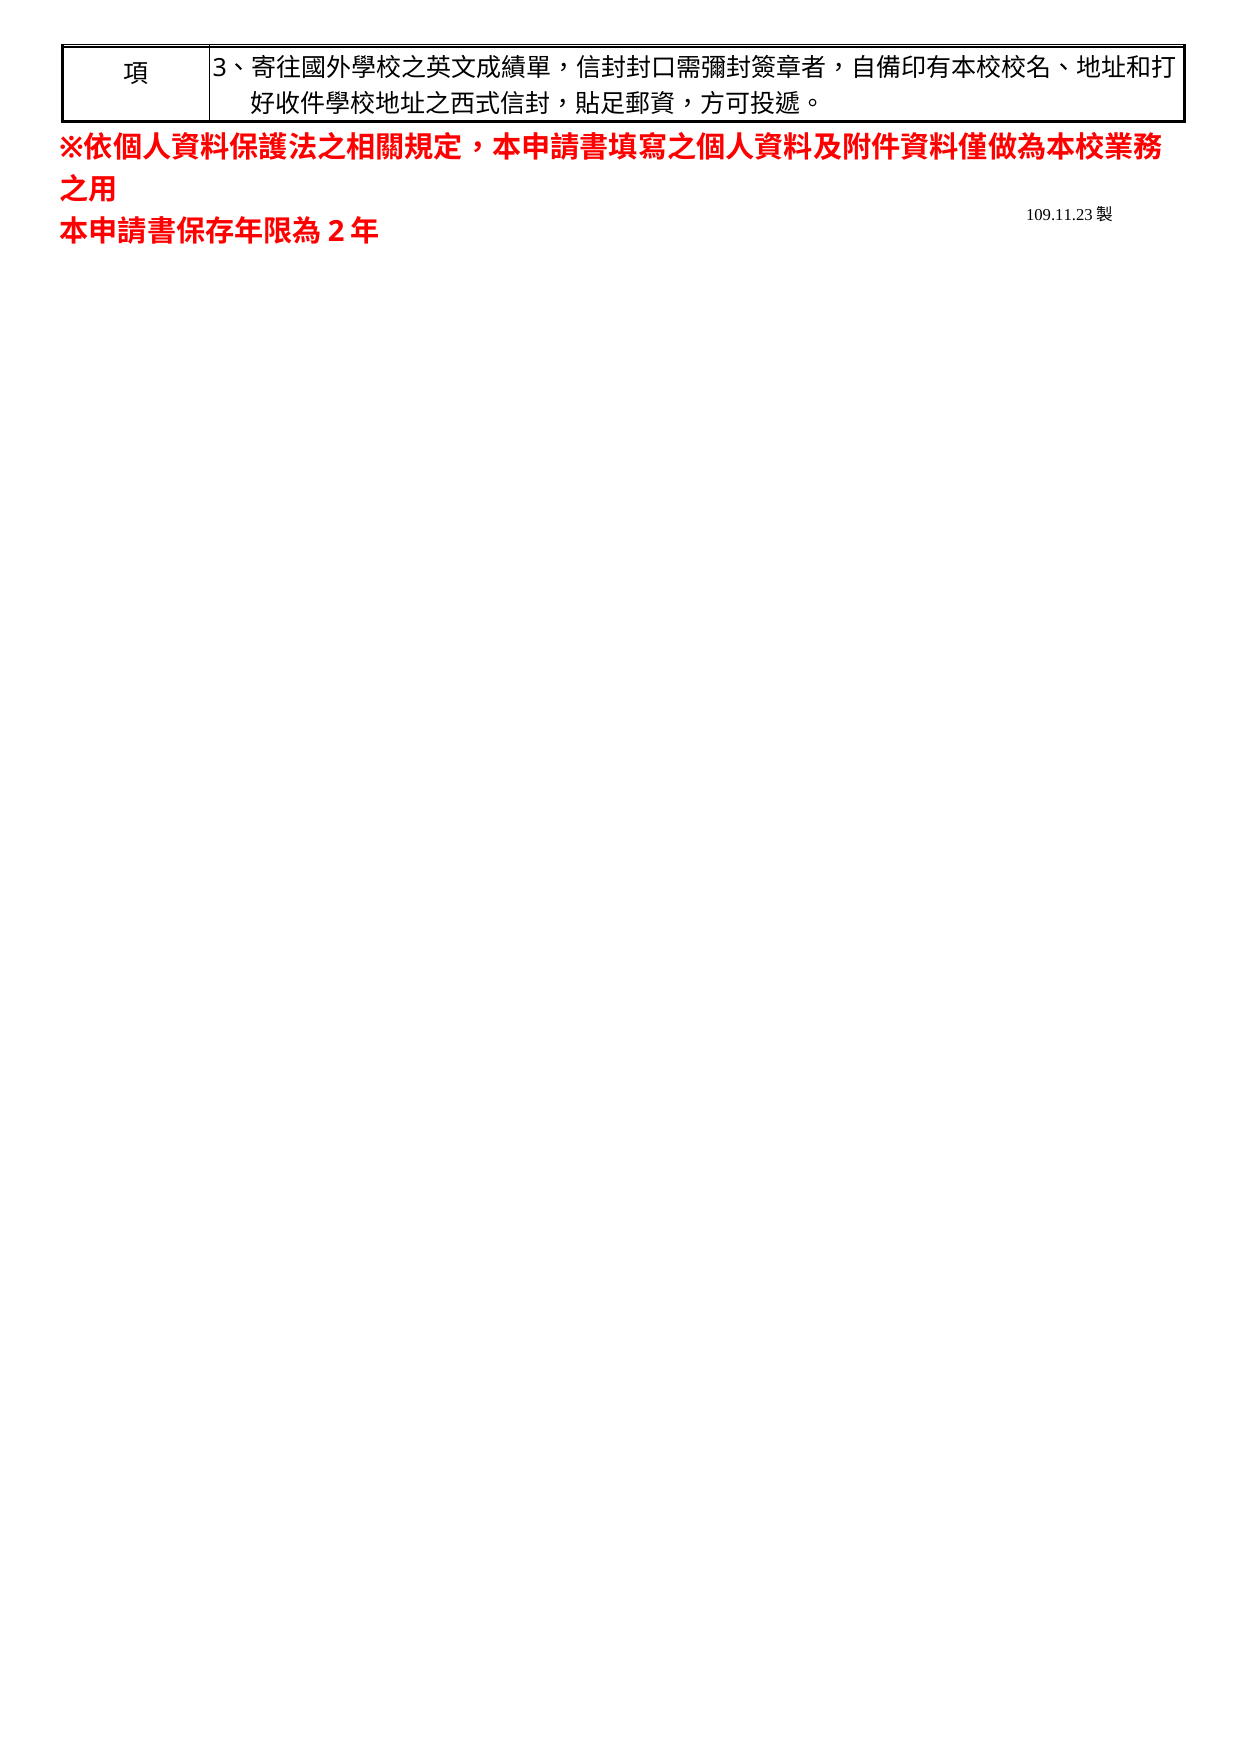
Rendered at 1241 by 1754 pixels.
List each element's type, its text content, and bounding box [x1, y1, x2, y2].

text [1011, 196, 1149, 233]
text ※依個人資料保護法之相關規定，本申請書填寫之個人資料及附件資料僅做為本校業務之用 [59, 123, 1172, 208]
text 109.11.23製 [1026, 203, 1134, 224]
text 本申請書保存年限為2年 [59, 208, 1122, 250]
table_cell 3、寄往國外學校之英文成績單，信封封口需彌封簽章者，自備印有本校校名、地址和打好收件學校地址之西式信封，貼足郵資，方可投遞。 [210, 48, 1183, 120]
table_cell 項 [64, 48, 209, 120]
